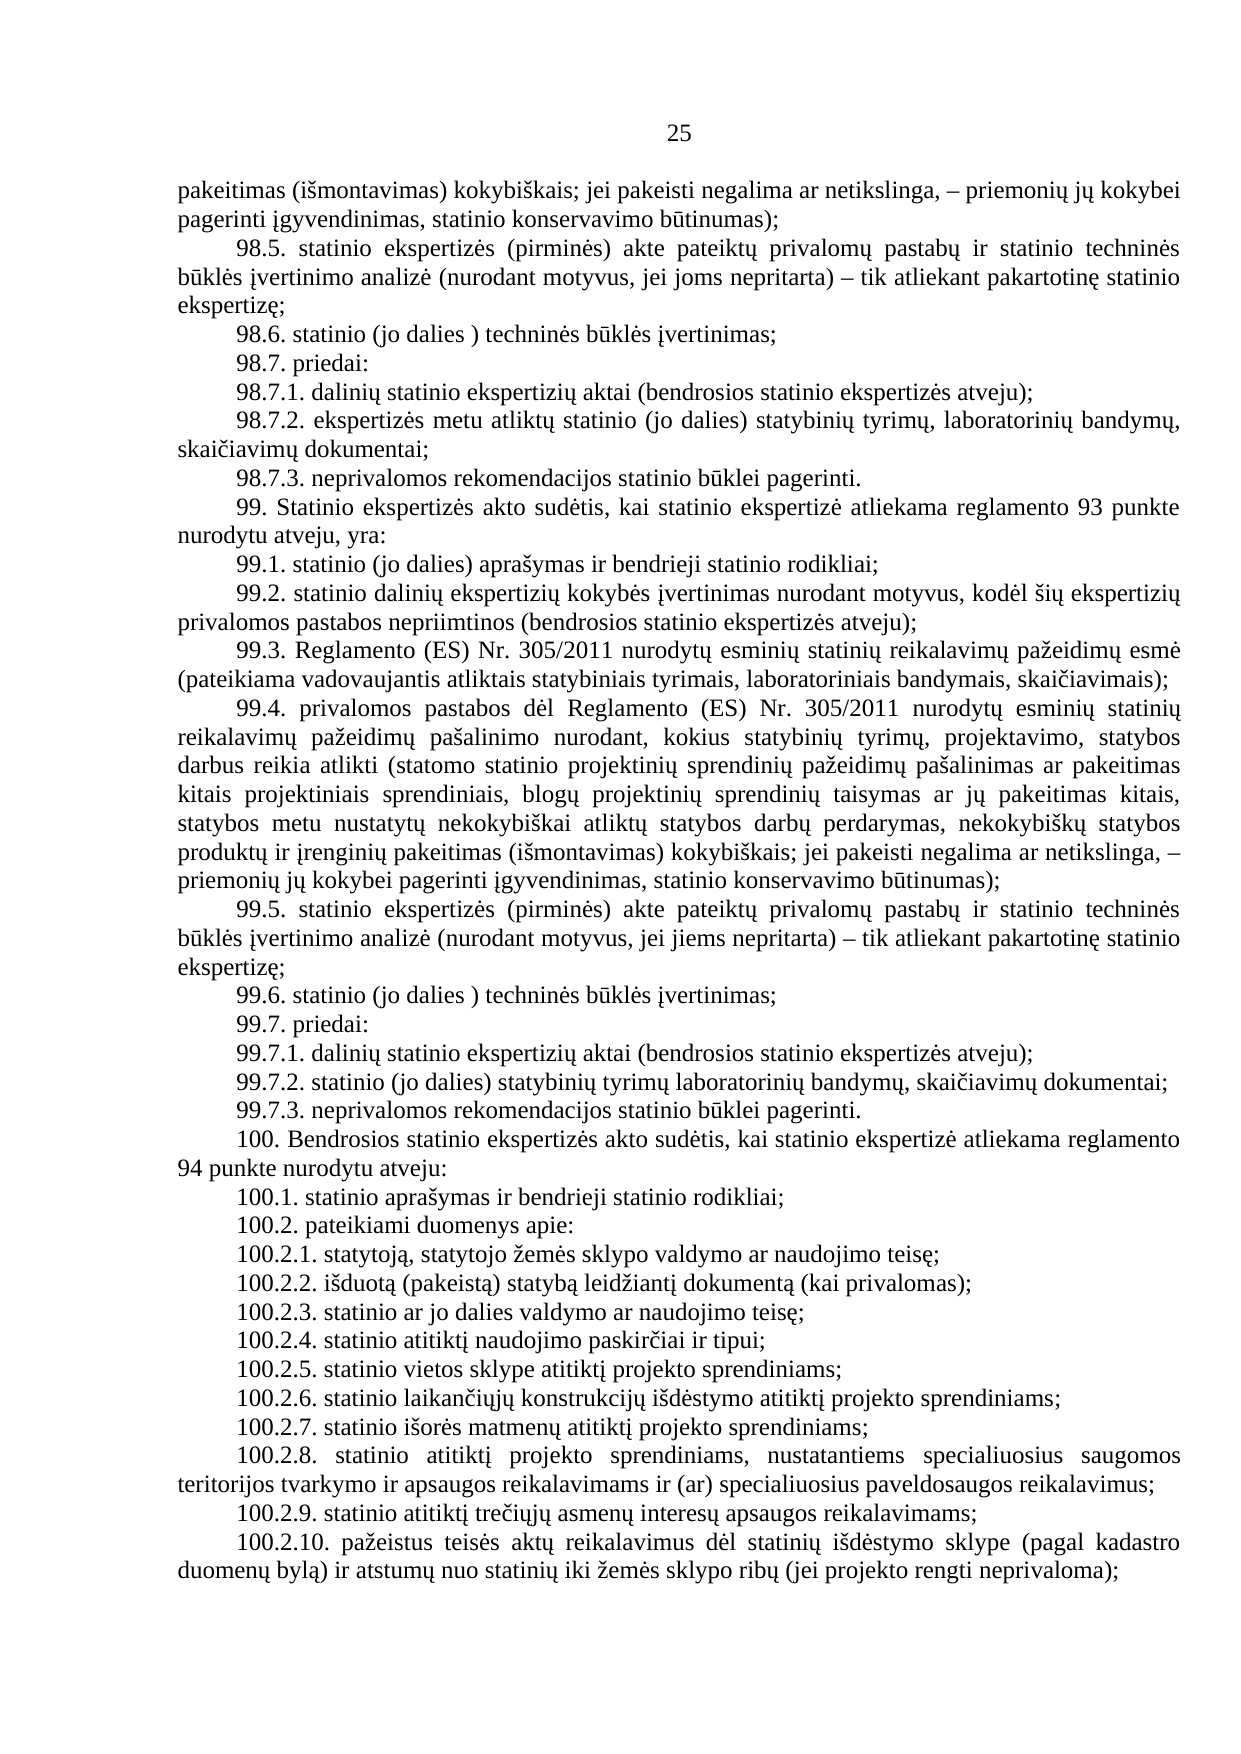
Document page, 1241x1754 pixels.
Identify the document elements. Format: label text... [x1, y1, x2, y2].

text 100.2.4. statinio atitiktį naudojimo paskirčiai ir tipui; [177, 1326, 1181, 1354]
text 99. Statinio ekspertizės akto sudėtis, kai statinio ekspertizė atliekama reglamento 93 punkte nurodytu atveju, yra: [177, 492, 1181, 549]
text 99.7.3. neprivalomos rekomendacijos statinio būklei pagerinti. [177, 1096, 1181, 1124]
text 100.2.5. statinio vietos sklype atitiktį projekto sprendiniams; [177, 1354, 1181, 1383]
text 100.2.8. statinio atitiktį projekto sprendiniams, nustatantiems specialiuosius saugomos teritorijos tvarkymo ir apsaugos reikalavimams ir (ar) specialiuosius paveldosaugos reikalavimus; [177, 1441, 1181, 1498]
text 100.2.2. išduotą (pakeistą) statybą leidžiantį dokumentą (kai privalomas); [177, 1268, 1181, 1297]
text 99.2. statinio dalinių ekspertizių kokybės įvertinimas nurodant motyvus, kodėl šių ekspertizių privalomos pastabos nepriimtinos (bendrosios statinio ekspertizės atveju); [177, 578, 1181, 636]
text 99.6. statinio (jo dalies ) techninės būklės įvertinimas; [177, 981, 1181, 1009]
text 100.2.7. statinio išorės matmenų atitiktį projekto sprendiniams; [177, 1412, 1181, 1441]
text 100.2.10. pažeistus teisės aktų reikalavimus dėl statinių išdėstymo sklype (pagal kadastro duomenų bylą) ir atstumų nuo statinių iki žemės sklypo ribų (jei projekto rengti neprivaloma); [177, 1527, 1181, 1584]
text 99.3. Reglamento (ES) Nr. 305/2011 nurodytų esminių statinių reikalavimų pažeidimų esmė (pateikiama vadovaujantis atliktais statybiniais tyrimais, laboratoriniais bandymais, skaičiavimais); [177, 636, 1181, 693]
text 100. Bendrosios statinio ekspertizės akto sudėtis, kai statinio ekspertizė atliekama reglamento 94 punkte nurodytu atveju: [177, 1124, 1181, 1182]
text 98.7. priedai: [177, 348, 1181, 377]
text 99.7.2. statinio (jo dalies) statybinių tyrimų laboratorinių bandymų, skaičiavimų dokumentai; [177, 1067, 1181, 1096]
text 98.7.3. neprivalomos rekomendacijos statinio būklei pagerinti. [177, 463, 1181, 492]
text 98.7.2. ekspertizės metu atliktų statinio (jo dalies) statybinių tyrimų, laboratorinių bandymų, skaičiavimų dokumentai; [177, 406, 1181, 463]
text 100.2. pateikiami duomenys apie: [177, 1211, 1181, 1239]
text 99.5. statinio ekspertizės (pirminės) akte pateiktų privalomų pastabų ir statinio techninės būklės įvertinimo analizė (nurodant motyvus, jei jiems nepritarta) – tik atliekant pakartotinę statinio ekspertizę; [177, 894, 1181, 981]
text 100.2.9. statinio atitiktį trečiųjų asmenų interesų apsaugos reikalavimams; [177, 1498, 1181, 1527]
text 99.7.1. dalinių statinio ekspertizių aktai (bendrosios statinio ekspertizės atveju); [177, 1038, 1181, 1067]
text 98.7.1. dalinių statinio ekspertizių aktai (bendrosios statinio ekspertizės atveju); [177, 377, 1181, 406]
text 98.6. statinio (jo dalies ) techninės būklės įvertinimas; [177, 319, 1181, 348]
text 100.2.1. statytoją, statytojo žemės sklypo valdymo ar naudojimo teisę; [177, 1239, 1181, 1268]
text 99.1. statinio (jo dalies) aprašymas ir bendrieji statinio rodikliai; [177, 549, 1181, 578]
text 100.1. statinio aprašymas ir bendrieji statinio rodikliai; [177, 1182, 1181, 1211]
text 99.7. priedai: [177, 1009, 1181, 1038]
text 100.2.6. statinio laikančiųjų konstrukcijų išdėstymo atitiktį projekto sprendiniams; [177, 1383, 1181, 1412]
text 100.2.3. statinio ar jo dalies valdymo ar naudojimo teisę; [177, 1297, 1181, 1326]
text 99.4. privalomos pastabos dėl Reglamento (ES) Nr. 305/2011 nurodytų esminių statinių reikalavimų pažeidimų pašalinimo nurodant, kokius statybinių tyrimų, projektavimo, statybos darbus reikia atlikti (statomo statinio projektinių sprendinių pažeidimų pašalinimas ar pakeitimas kitais projektiniais sprendiniais, blogų projektinių sprendinių taisymas ar jų pakeitimas kitais, statybos metu nustatytų nekokybiškai atliktų statybos darbų perdarymas, nekokybiškų statybos produktų ir įrenginių pakeitimas (išmontavimas) kokybiškais; jei pakeisti negalima ar netikslinga, – priemonių jų kokybei pagerinti įgyvendinimas, statinio konservavimo būtinumas); [177, 693, 1181, 894]
text 98.5. statinio ekspertizės (pirminės) akte pateiktų privalomų pastabų ir statinio techninės būklės įvertinimo analizė (nurodant motyvus, jei joms nepritarta) – tik atliekant pakartotinę statinio ekspertizę; [177, 233, 1181, 319]
text pakeitimas (išmontavimas) kokybiškais; jei pakeisti negalima ar netikslinga, – priemonių jų kokybei pagerinti įgyvendinimas, statinio konservavimo būtinumas); [177, 176, 1181, 233]
